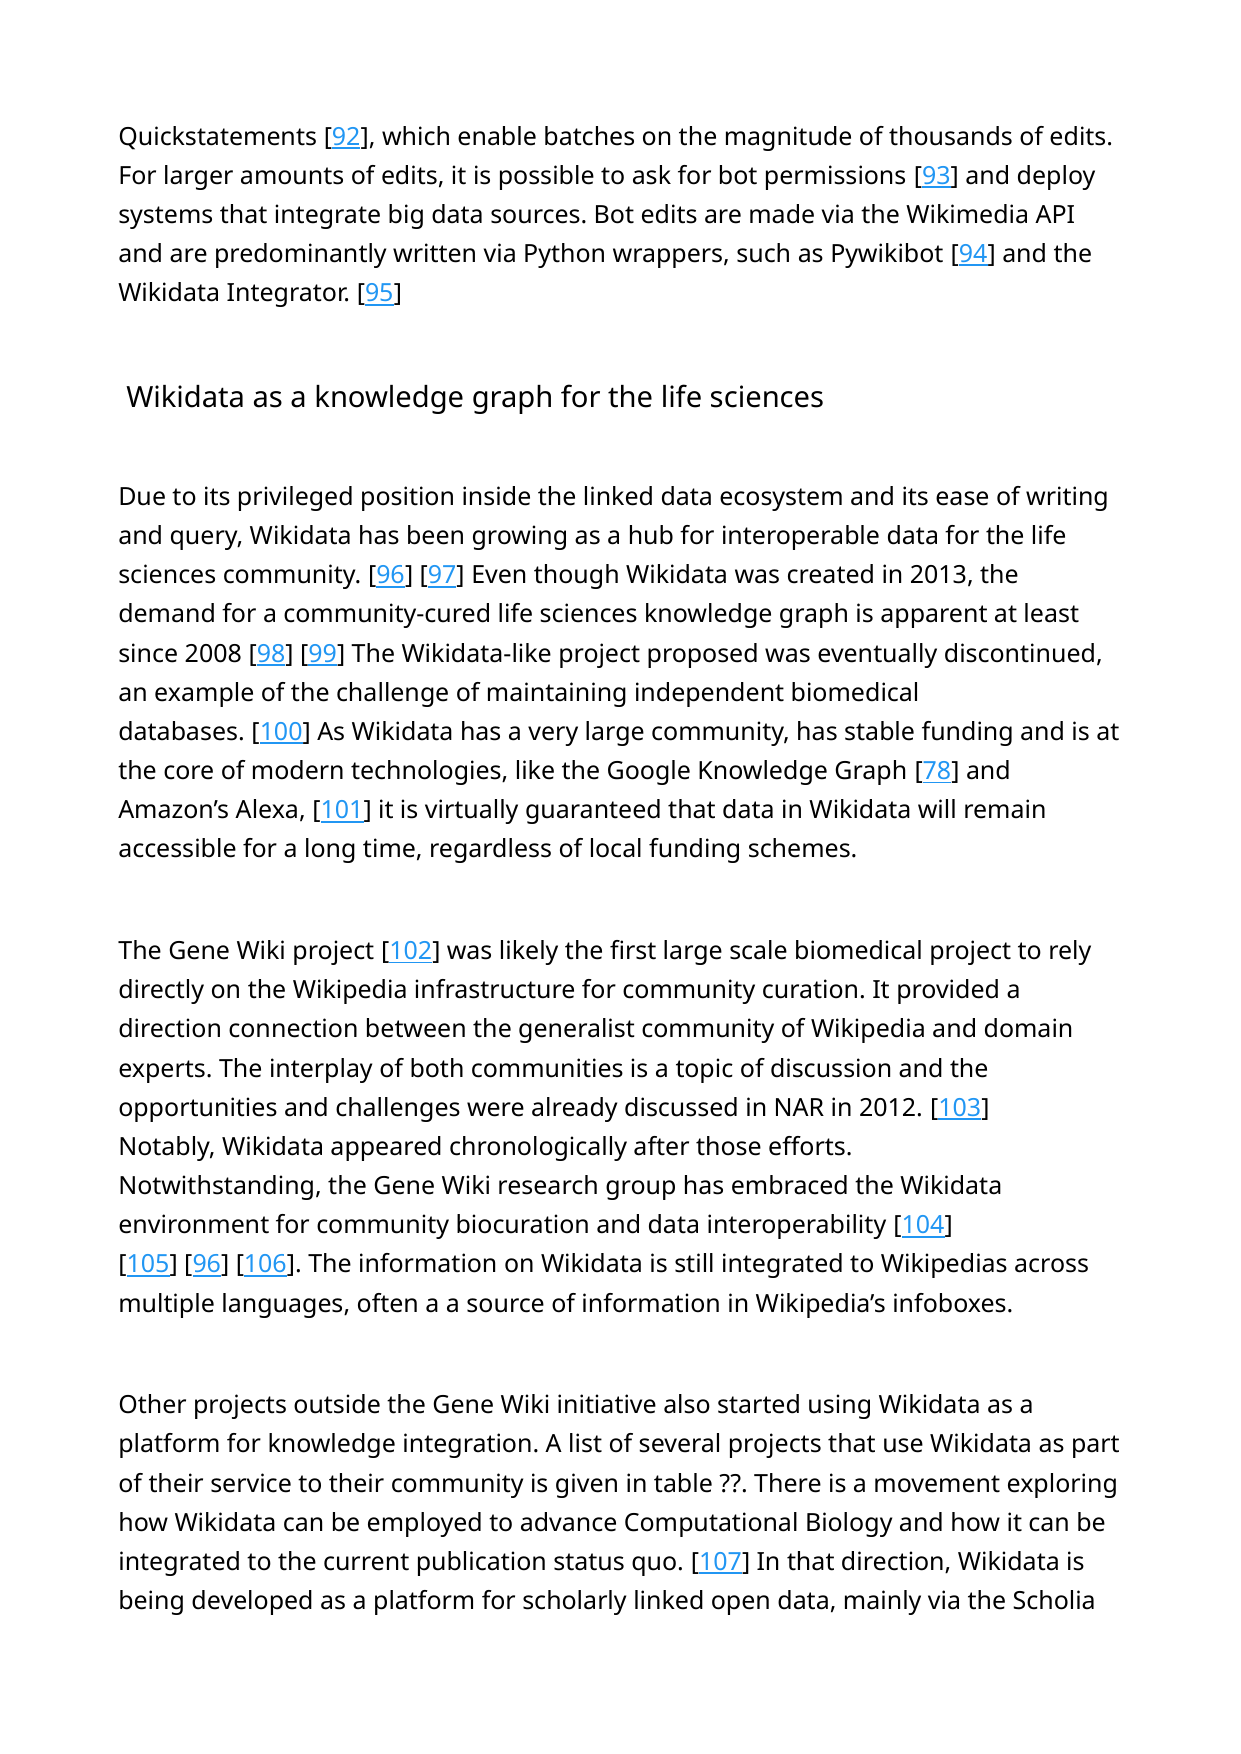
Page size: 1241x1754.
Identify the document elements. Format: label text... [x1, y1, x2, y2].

text Other projects outside the Gene Wiki initiative also started using Wikidata as a platform for knowledge integration. A list of several projects that use Wikidata as part of their service to their community is given in table ??. There is a movement exploring how Wikidata can be employed to advance Computational Biology and how it can be integrated to the current publication status quo. [107] In that direction, Wikidata is being developed as a platform for scholarly linked open data, mainly via the Scholia [118, 1387, 1122, 1617]
text Quickstatements [92], which enable batches on the magnitude of thousands of edits. For larger amounts of edits, it is possible to ask for bot permissions [93] and deploy systems that integrate big data sources. Bot edits are made via the Wikimedia API and are predominantly written via Python wrappers, such as Pywikibot [94] and the Wikidata Integrator. [95] [118, 118, 1122, 309]
subtitle Wikidata as a knowledge graph for the life sciences [126, 376, 1122, 416]
text The Gene Wiki project [102] was likely the first large scale biomedical project to rely directly on the Wikipedia infrastructure for community curation. It provided a direction connection between the generalist community of Wikipedia and domain experts. The interplay of both communities is a topic of discussion and the opportunities and challenges were already discussed in NAR in 2012. [103] Notably, Wikidata appeared chronologically after those efforts. Notwithstanding, the Gene Wiki research group has embraced the Wikidata environment for community biocuration and data interoperability [104][105] [96] [106]. The information on Wikidata is still integrated to Wikipedias across multiple languages, often a a source of information in Wikipedia’s infoboxes. [118, 933, 1122, 1319]
text Due to its privileged position inside the linked data ecosystem and its ease of writing and query, Wikidata has been growing as a hub for interoperable data for the life sciences community. [96] [97] Even though Wikidata was created in 2013, the demand for a community-cured life sciences knowledge graph is apparent at least since 2008 [98] [99] The Wikidata-like project proposed was eventually discontinued, an example of the challenge of maintaining independent biomedical databases. [100] As Wikidata has a very large community, has stable funding and is at the core of modern technologies, like the Google Knowledge Graph [78] and Amazon’s Alexa, [101] it is virtually guaranteed that data in Wikidata will remain accessible for a long time, regardless of local funding schemes. [118, 479, 1122, 865]
